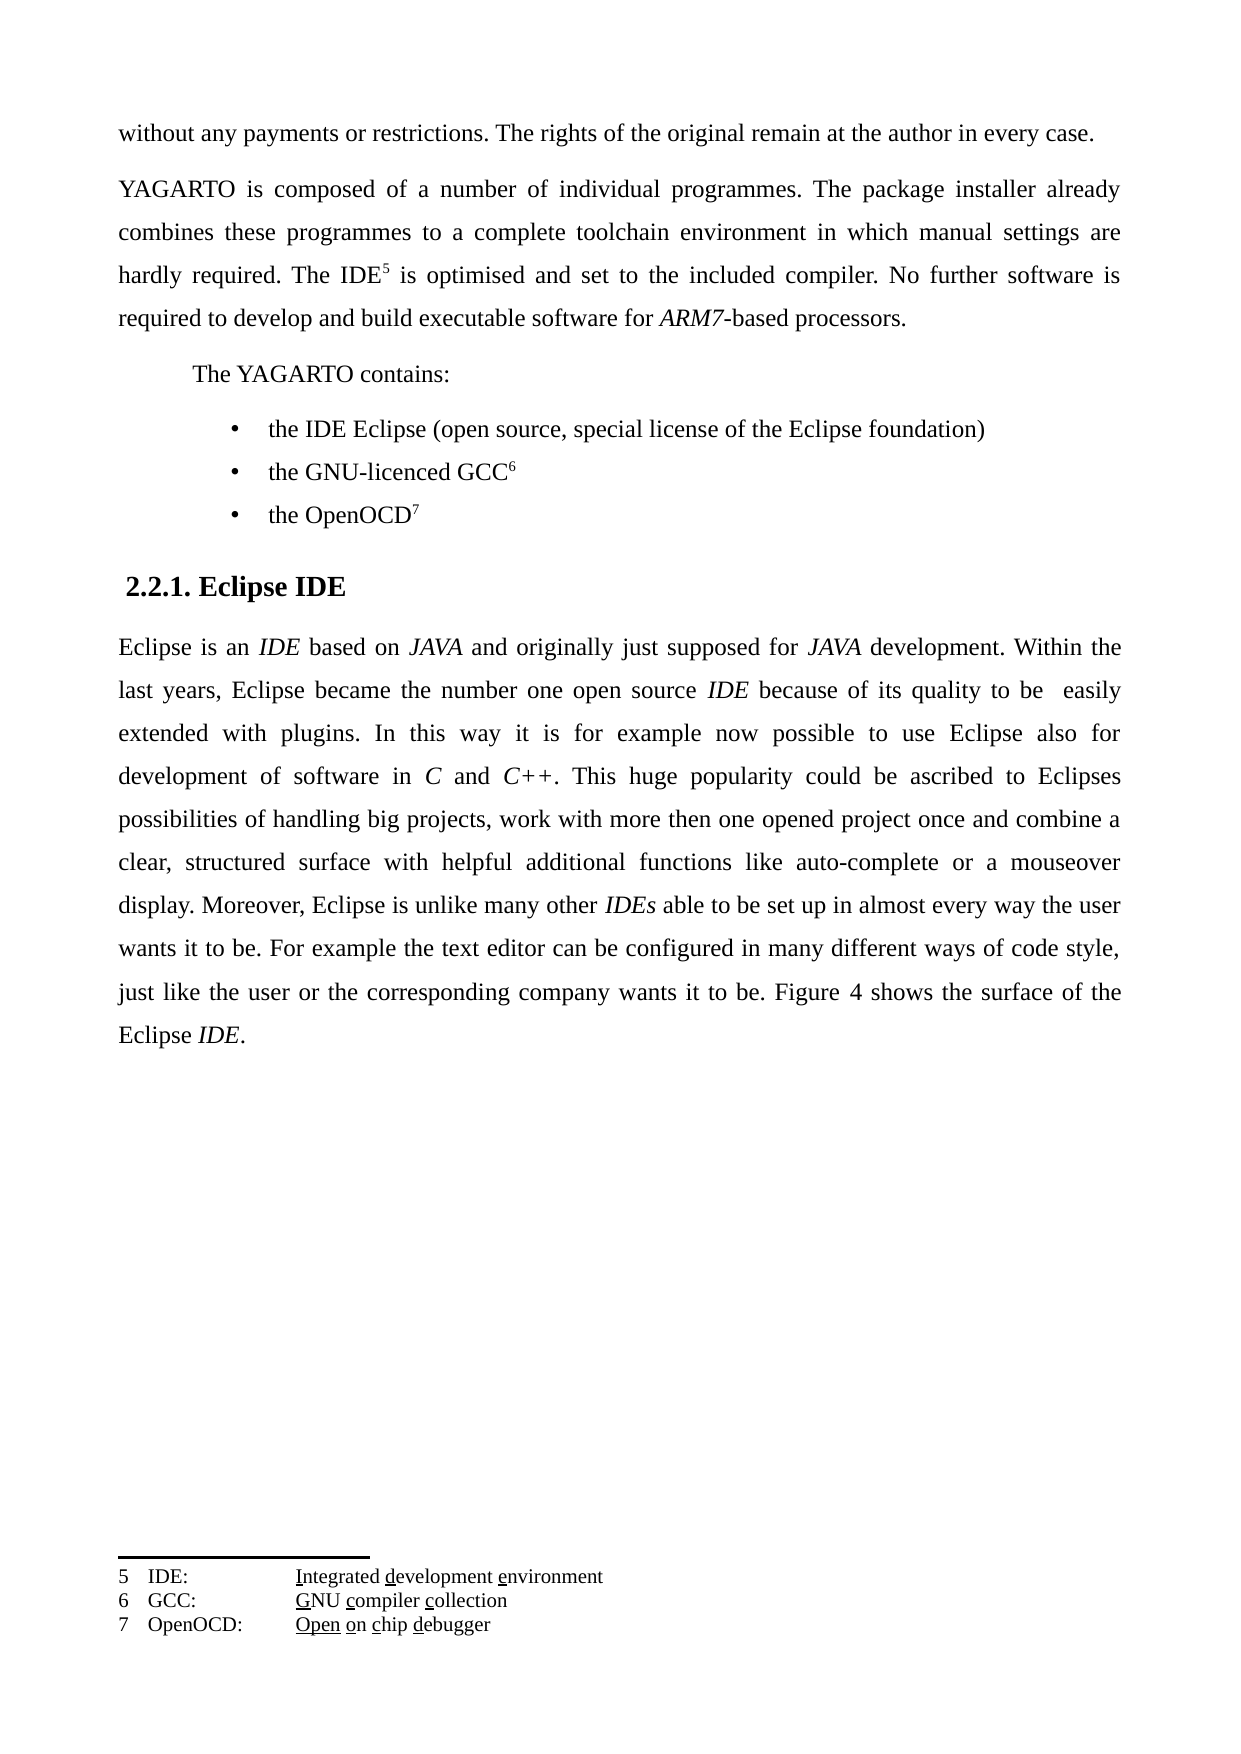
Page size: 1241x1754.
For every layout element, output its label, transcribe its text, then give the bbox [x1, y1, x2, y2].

text without any payments or restrictions. The rights of the original remain at the author in every case. [118, 118, 1122, 147]
text The YAGARTO contains: [118, 359, 1122, 387]
list the IDE Eclipse (open source, special license of the Eclipse foundation) [231, 414, 1122, 443]
text Eclipse is an IDE based on JAVA and originally just supposed for JAVA development. Within the last years, Eclipse became the number one open source IDE because of its quality to be easily extended with plugins. In this way it is for example now possible to use Eclipse also for development of software in C and C++. This huge popularity could be ascribed to Eclipses possibilities of handling big projects, work with more then one opened project once and combine a clear, structured surface with helpful additional functions like auto-complete or a mouseover display. Moreover, Eclipse is unlike many other IDEs able to be set up in almost every way the user wants it to be. For example the text editor can be configured in many different ways of code style, just like the user or the corresponding company wants it to be. Figure 4 shows the surface of the Eclipse IDE. [118, 632, 1122, 1048]
subtitle Eclipse IDE [118, 569, 1122, 602]
list the OpenOCD [231, 501, 1122, 529]
list OpenOCD: Open on chip debugger [118, 1612, 1122, 1636]
text YAGARTO is composed of a number of individual programmes. The package installer already combines these programmes to a complete toolchain environment in which manual settings are hardly required. The IDE is optimised and set to the included compiler. No further software is required to develop and build executable software for ARM7-based processors. [118, 174, 1122, 332]
text IDE: Integrated development environment [118, 1563, 1122, 1588]
list GCC: GNU compiler collection [118, 1588, 1122, 1612]
list the GNU-licenced GCC [231, 457, 1122, 486]
